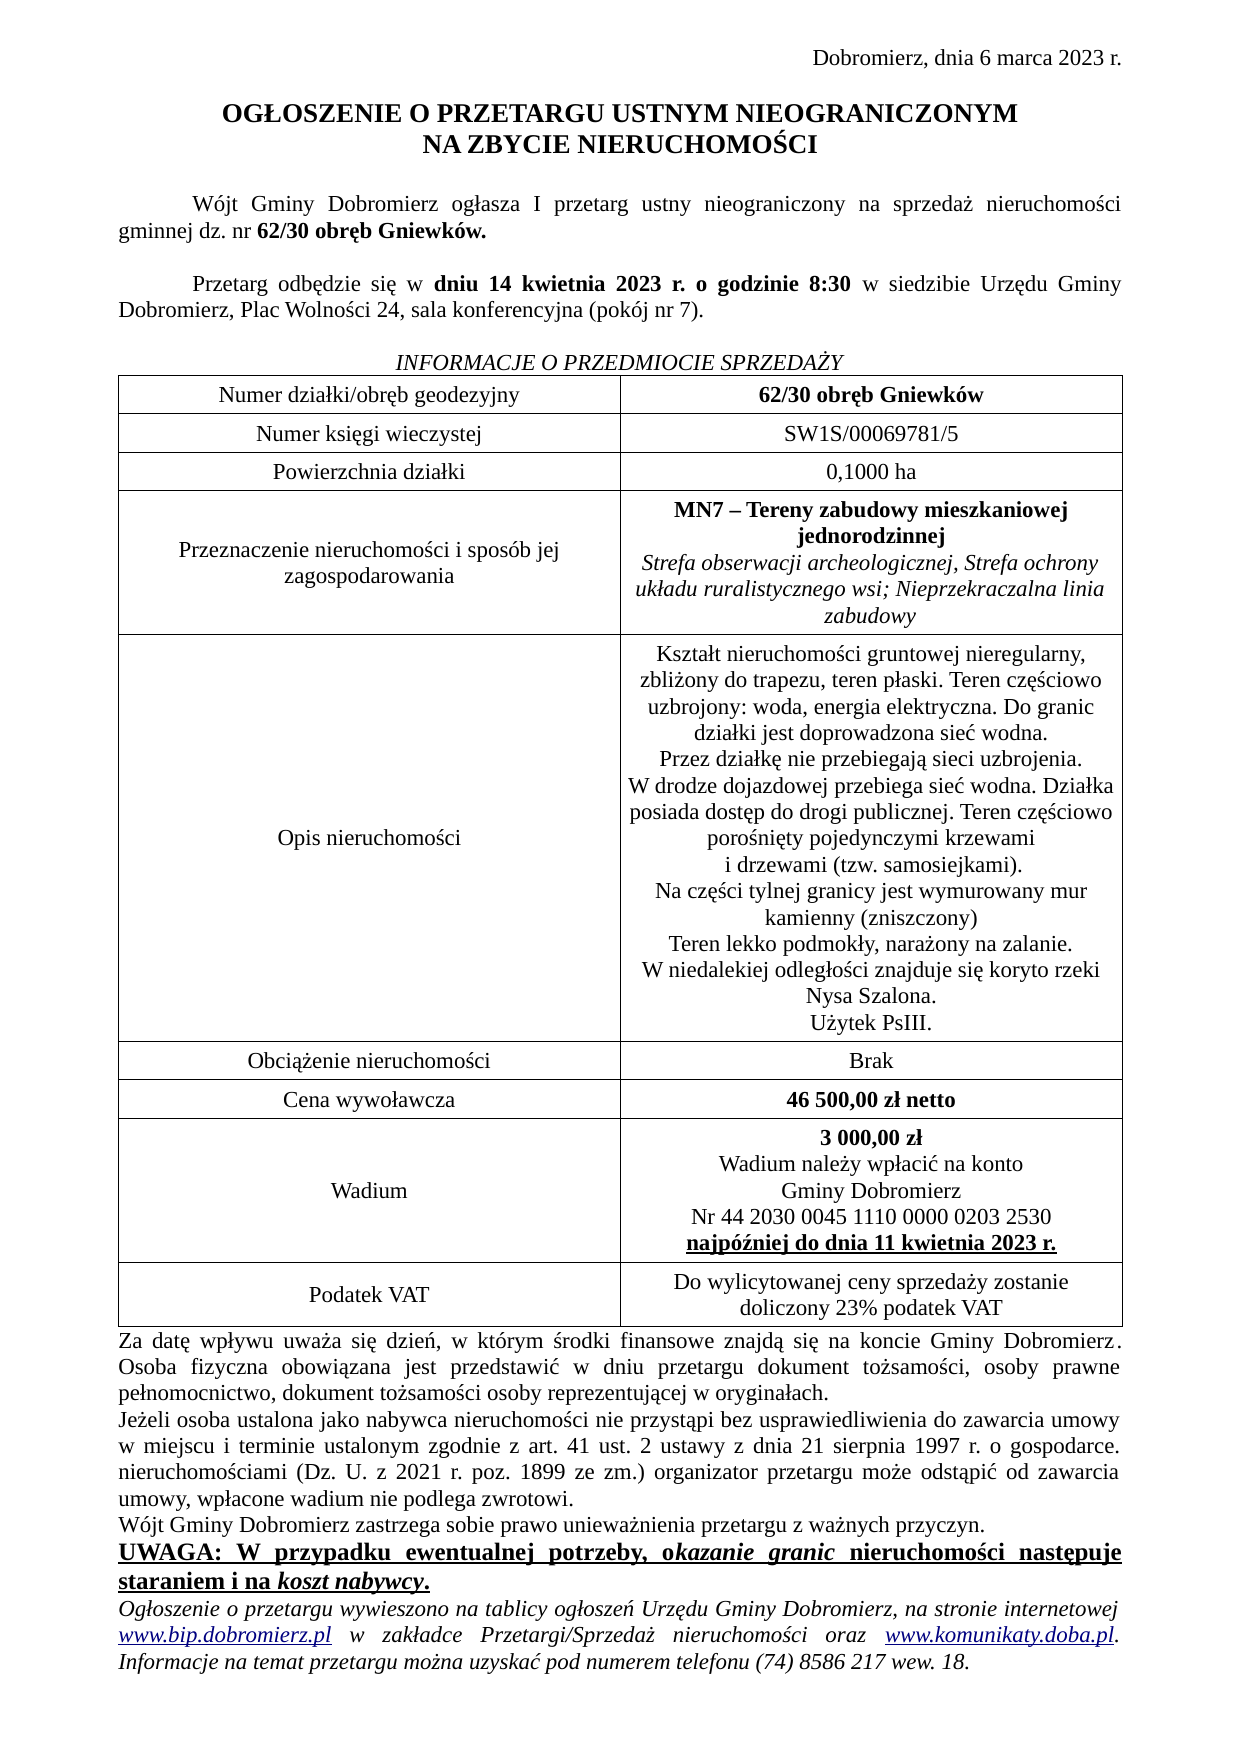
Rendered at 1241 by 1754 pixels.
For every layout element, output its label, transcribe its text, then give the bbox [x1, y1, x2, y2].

table_cell Numer księgi wieczystej [119, 414, 620, 452]
table_cell Opis nieruchomości [119, 635, 620, 1041]
text staraniem i na koszt nabywcy. [118, 1564, 1122, 1595]
table_cell Cena wywoławcza [119, 1080, 620, 1118]
text Dobromierz, dnia 6 marca 2023 r. [118, 44, 1122, 71]
table_cell 0,1000 ha [621, 453, 1122, 490]
text Jeżeli osoba ustalona jako nabywca nieruchomości nie przystąpi bez usprawiedliwienia do zawarcia umowy w miejscu i terminie ustalonym zgodnie z art. 41 ust. 2 ustawy z dnia 21 sierpnia 1997 r. o gospodarce. nieruchomościami (Dz. U. z 2021 r. poz. 1899 ze zm.) organizator przetargu może odstąpić od zawarcia umowy, wpłacone wadium nie podlega zwrotowi. [118, 1406, 1122, 1511]
table_cell MN7 – Tereny zabudowy mieszkaniowej jednorodzinnej Strefa obserwacji archeologicznej, Strefa ochrony układu ruralistycznego wsi; Nieprzekraczalna linia zabudowy [621, 491, 1122, 634]
text UWAGA: W przypadku ewentualnej potrzeby, okazanie granic nieruchomości następuje [118, 1537, 1122, 1562]
text INFORMACJE O PRZEDMIOCIE SPRZEDAŻY [118, 349, 1122, 375]
table_header Numer działki/obręb geodezyjny [119, 376, 620, 413]
text Przetarg odbędzie się w dniu 14 kwietnia 2023 r. o godzinie 8:30 w siedzibie Urzędu Gminy Dobromierz, Plac Wolności 24, sala konferencyjna (pokój nr 7). [118, 269, 1122, 322]
table_cell Wadium [119, 1119, 620, 1261]
table_cell 46 500,00 zł netto [621, 1080, 1122, 1118]
table_header 62/30 obręb Gniewków [621, 376, 1122, 413]
table_cell Do wylicytowanej ceny sprzedaży zostanie doliczony 23% podatek VAT [621, 1263, 1122, 1326]
table_cell Przeznaczenie nieruchomości i sposób jej zagospodarowania [119, 491, 620, 634]
table_cell SW1S/00069781/5 [621, 414, 1122, 452]
table_cell 3 000,00 zł Wadium należy wpłacić na konto Gminy Dobromierz Nr 44 2030 0045 1110 0000 0203 2530 najpóźniej do dnia 11 kwietnia 2023 r. [621, 1119, 1122, 1261]
table_cell Podatek VAT [119, 1263, 620, 1326]
table_cell Kształt nieruchomości gruntowej nieregularny, zbliżony do trapezu, teren płaski. Teren częściowo uzbrojony: woda, energia elektryczna. Do granic działki jest doprowadzona sieć wodna. Przez działkę nie przebiegają sieci uzbrojenia. W drodze dojazdowej przebiega sieć wodna. Działka posiada dostęp do drogi publicznej. Teren częściowo porośnięty pojedynczymi krzewami i drzewami (tzw. samosiejkami). Na części tylnej granicy jest wymurowany mur kamienny (zniszczony) Teren lekko podmokły, narażony na zalanie. W niedalekiej odległości znajduje się koryto rzeki Nysa Szalona. Użytek PsIII. [621, 635, 1122, 1041]
text Ogłoszenie o przetargu wywieszono na tablicy ogłoszeń Urzędu Gminy Dobromierz, na stronie internetowej www.bip.dobromierz.pl w zakładce Przetargi/Sprzedaż nieruchomości oraz www.komunikaty.doba.pl. Informacje na temat przetargu można uzyskać pod numerem telefonu (74) 8586 217 wew. 18. [118, 1595, 1122, 1674]
text Wójt Gminy Dobromierz ogłasza I przetarg ustny nieograniczony na sprzedaż nieruchomości gminnej dz. nr 62/30 obręb Gniewków. [118, 191, 1122, 243]
table_cell Powierzchnia działki [119, 453, 620, 490]
text Za datę wpływu uważa się dzień, w którym środki finansowe znajdą się na koncie Gminy Dobromierz. Osoba fizyczna obowiązana jest przedstawić w dniu przetargu dokument tożsamości, osoby prawne pełnomocnictwo, dokument tożsamości osoby reprezentującej w oryginałach. [118, 1327, 1122, 1406]
text Wójt Gminy Dobromierz zastrzega sobie prawo unieważnienia przetargu z ważnych przyczyn. [118, 1511, 1122, 1537]
table_cell Brak [621, 1042, 1122, 1079]
text NA ZBYCIE NIERUCHOMOŚCI [118, 128, 1122, 159]
table_cell Obciążenie nieruchomości [119, 1042, 620, 1079]
text OGŁOSZENIE O PRZETARGU USTNYM NIEOGRANICZONYM [118, 97, 1122, 128]
